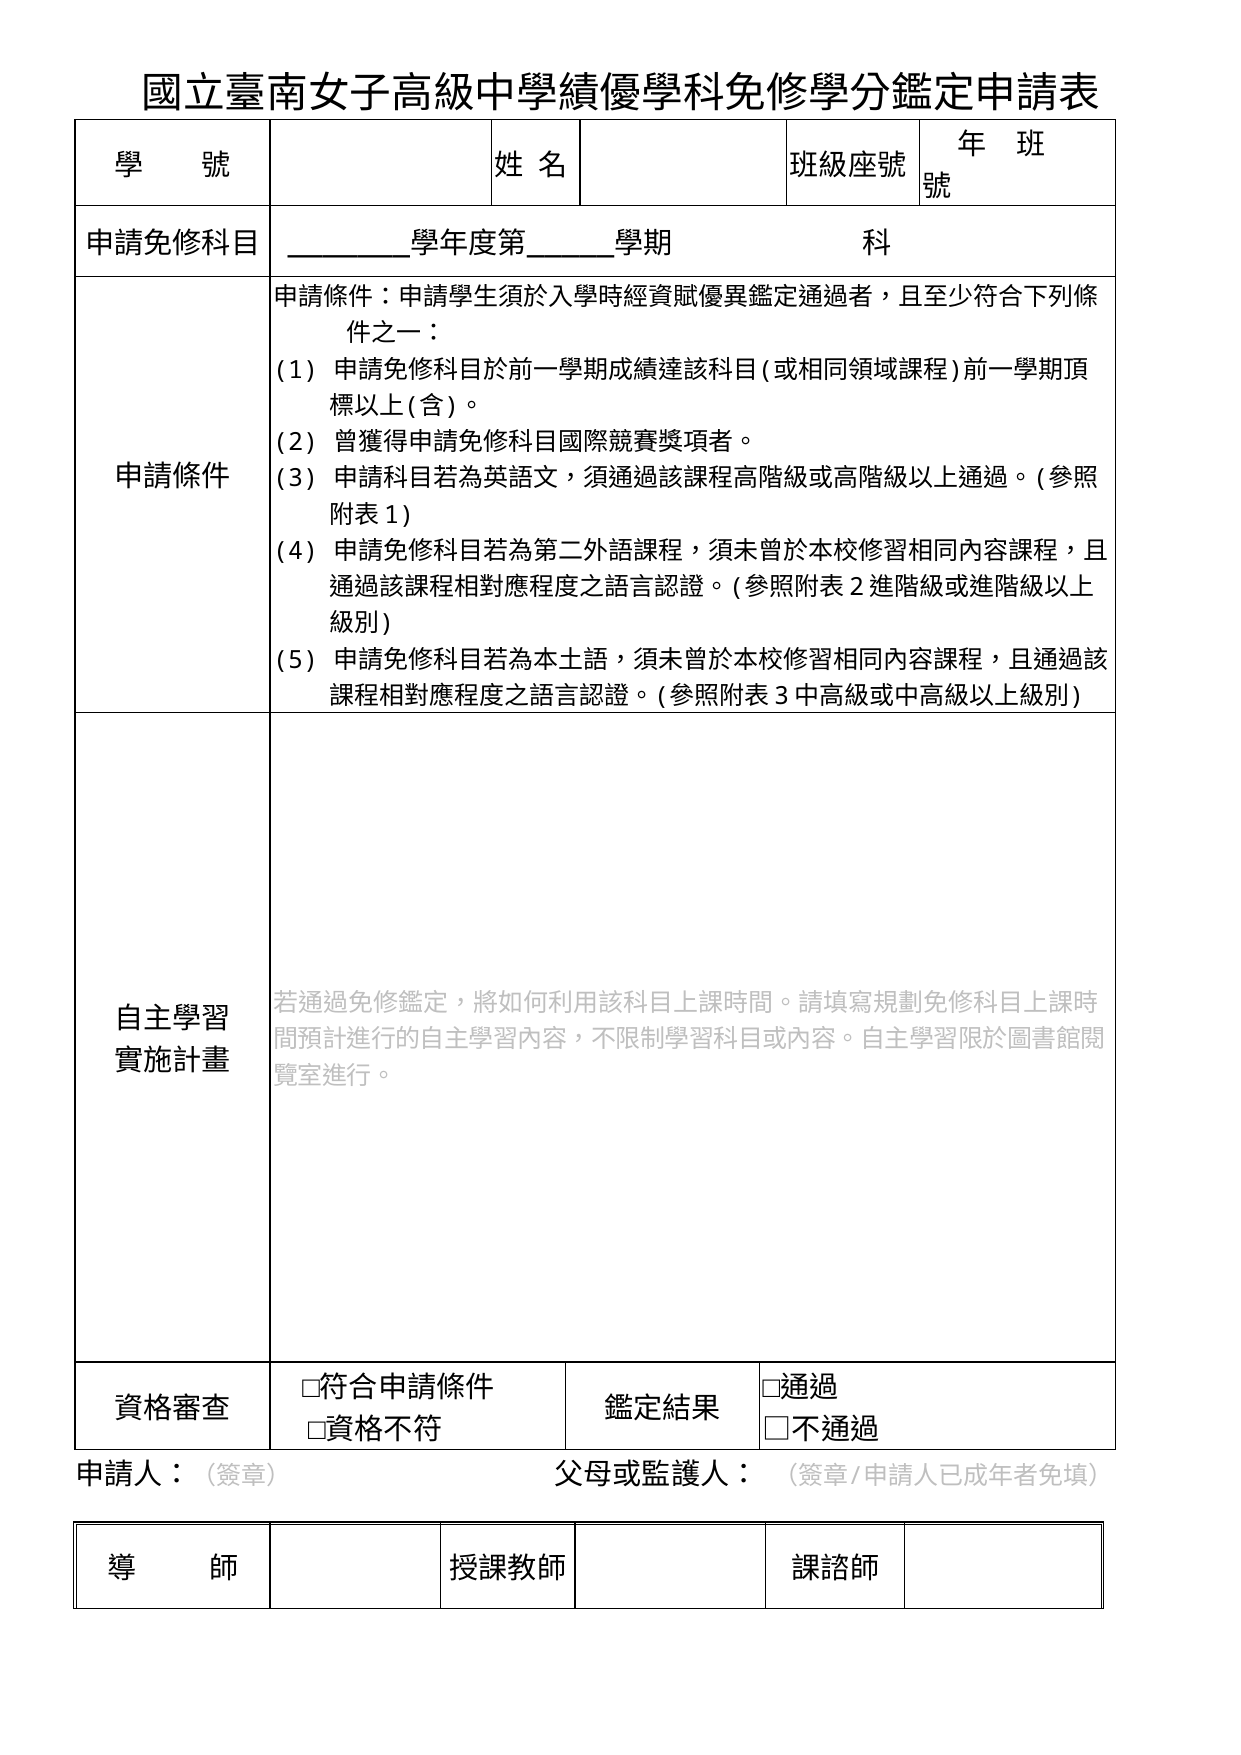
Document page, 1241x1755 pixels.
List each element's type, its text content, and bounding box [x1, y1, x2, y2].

table_cell 申請免修科目 [76, 206, 269, 276]
table_header 年 班 號 [920, 120, 1115, 205]
table_header 班級座號 [787, 120, 919, 205]
table_header [271, 120, 491, 205]
table_header [271, 1525, 440, 1608]
table_header [581, 120, 786, 205]
table_header 導 師 [77, 1525, 269, 1608]
table_header 學 號 [76, 120, 269, 205]
table_cell 若通過免修鑑定，將如何利用該科目上課時間。請填寫規劃免修科目上課時間預計進行的自主學習內容，不限制學習科目或內容。自主學習限於圖書館閱覽室進行。 [271, 713, 1115, 1361]
table_header 授課教師 [441, 1525, 574, 1608]
table_header [905, 1525, 1101, 1608]
table_header [576, 1525, 765, 1608]
table_header 姓 名 [492, 120, 579, 205]
table_cell 申請條件 [76, 277, 269, 712]
table_cell _______學年度第_____學期 科 [271, 206, 1115, 276]
table_cell 申請條件：申請學生須於入學時經資賦優異鑑定通過者，且至少符合下列條件之一： (1) 申請免修科目於前一學期成績達該科目(或相同領域課程)前一學期頂標以上(含)。 (2) 曾獲得申請免修科目國際競賽獎項者。 (3) 申請科目若為英語文，須通過該課程高階級或高階級以上通過。(參照附表1) (4) 申請免修科目若為第二外語課程，須未曾於本校修習相同內容課程，且通過該課程相對應程度之語言認證。(參照附表2進階級或進階級以上級別) (5) 申請免修科目若為本土語，須未曾於本校修習相同內容課程，且通過該課程相對應程度之語言認證。(參照附表3中高級或中高級以上級別) [271, 277, 1115, 712]
text 國立臺南女子高級中學績優學科免修學分鑑定申請表 [75, 59, 1166, 119]
table_cell □通過 □不通過 [760, 1363, 1115, 1449]
table_cell 自主學習 實施計畫 [76, 713, 269, 1361]
text 申請人：（簽章） 父母或監護人： （簽章/申請人已成年者免填） [75, 1450, 1166, 1493]
table_cell □符合申請條件 □資格不符 [271, 1363, 565, 1449]
table_cell 資格審查 [76, 1363, 269, 1449]
table_header 課諮師 [766, 1525, 904, 1608]
table_cell 鑑定結果 [566, 1363, 759, 1449]
